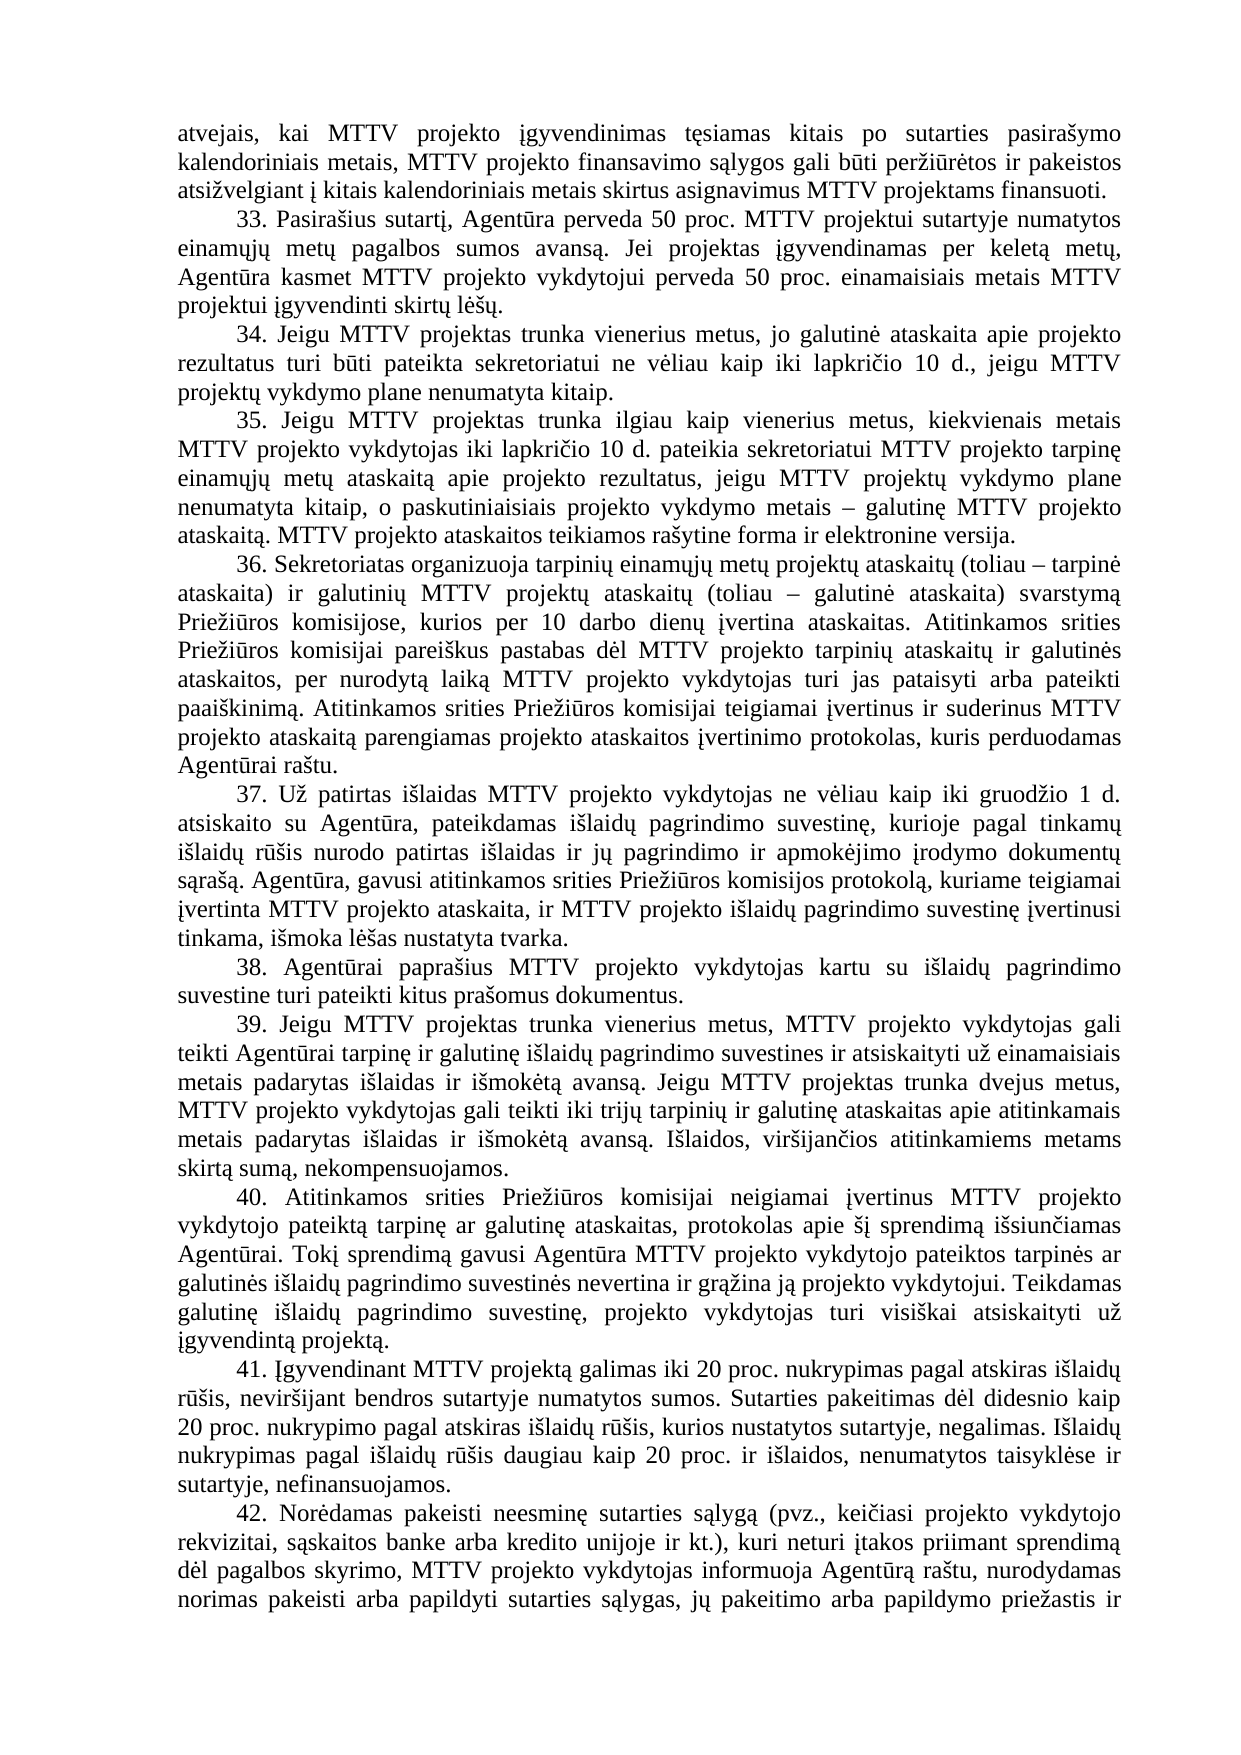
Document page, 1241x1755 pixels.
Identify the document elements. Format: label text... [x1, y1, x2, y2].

text 33. Pasirašius sutartį, Agentūra perveda 50 proc. MTTV projektui sutartyje numatytos einamųjų metų pagalbos sumos avansą. Jei projektas įgyvendinamas per keletą metų, Agentūra kasmet MTTV projekto vykdytojui perveda 50 proc. einamaisiais metais MTTV projektui įgyvendinti skirtų lėšų. [177, 204, 1122, 319]
text 40. Atitinkamos srities Priežiūros komisijai neigiamai įvertinus MTTV projekto vykdytojo pateiktą tarpinę ar galutinę ataskaitas, protokolas apie šį sprendimą išsiunčiamas Agentūrai. Tokį sprendimą gavusi Agentūra MTTV projekto vykdytojo pateiktos tarpinės ar galutinės išlaidų pagrindimo suvestinės nevertina ir grąžina ją projekto vykdytojui. Teikdamas galutinę išlaidų pagrindimo suvestinę, projekto vykdytojas turi visiškai atsiskaityti už įgyvendintą projektą. [177, 1182, 1122, 1354]
text 37. Už patirtas išlaidas MTTV projekto vykdytojas ne vėliau kaip iki gruodžio 1 d. atsiskaito su Agentūra, pateikdamas išlaidų pagrindimo suvestinę, kurioje pagal tinkamų išlaidų rūšis nurodo patirtas išlaidas ir jų pagrindimo ir apmokėjimo įrodymo dokumentų sąrašą. Agentūra, gavusi atitinkamos srities Priežiūros komisijos protokolą, kuriame teigiamai įvertinta MTTV projekto ataskaita, ir MTTV projekto išlaidų pagrindimo suvestinę įvertinusi tinkama, išmoka lėšas nustatyta tvarka. [177, 779, 1122, 952]
text 41. Įgyvendinant MTTV projektą galimas iki 20 proc. nukrypimas pagal atskiras išlaidų rūšis, neviršijant bendros sutartyje numatytos sumos. Sutarties pakeitimas dėl didesnio kaip 20 proc. nukrypimo pagal atskiras išlaidų rūšis, kurios nustatytos sutartyje, negalimas. Išlaidų nukrypimas pagal išlaidų rūšis daugiau kaip 20 proc. ir išlaidos, nenumatytos taisyklėse ir sutartyje, nefinansuojamos. [177, 1354, 1122, 1498]
text 36. Sekretoriatas organizuoja tarpinių einamųjų metų projektų ataskaitų (toliau – tarpinė ataskaita) ir galutinių MTTV projektų ataskaitų (toliau – galutinė ataskaita) svarstymą Priežiūros komisijose, kurios per 10 darbo dienų įvertina ataskaitas. Atitinkamos srities Priežiūros komisijai pareiškus pastabas dėl MTTV projekto tarpinių ataskaitų ir galutinės ataskaitos, per nurodytą laiką MTTV projekto vykdytojas turi jas pataisyti arba pateikti paaiškinimą. Atitinkamos srities Priežiūros komisijai teigiamai įvertinus ir suderinus MTTV projekto ataskaitą parengiamas projekto ataskaitos įvertinimo protokolas, kuris perduodamas Agentūrai raštu. [177, 549, 1122, 779]
text 42. Norėdamas pakeisti neesminę sutarties sąlygą (pvz., keičiasi projekto vykdytojo rekvizitai, sąskaitos banke arba kredito unijoje ir kt.), kuri neturi įtakos priimant sprendimą dėl pagalbos skyrimo, MTTV projekto vykdytojas informuoja Agentūrą raštu, nurodydamas norimas pakeisti arba papildyti sutarties sąlygas, jų pakeitimo arba papildymo priežastis ir [177, 1498, 1122, 1613]
text 38. Agentūrai paprašius MTTV projekto vykdytojas kartu su išlaidų pagrindimo suvestine turi pateikti kitus prašomus dokumentus. [177, 952, 1122, 1009]
text 39. Jeigu MTTV projektas trunka vienerius metus, MTTV projekto vykdytojas gali teikti Agentūrai tarpinę ir galutinę išlaidų pagrindimo suvestines ir atsiskaityti už einamaisiais metais padarytas išlaidas ir išmokėtą avansą. Jeigu MTTV projektas trunka dvejus metus, MTTV projekto vykdytojas gali teikti iki trijų tarpinių ir galutinę ataskaitas apie atitinkamais metais padarytas išlaidas ir išmokėtą avansą. Išlaidos, viršijančios atitinkamiems metams skirtą sumą, nekompensuojamos. [177, 1009, 1122, 1182]
text 34. Jeigu MTTV projektas trunka vienerius metus, jo galutinė ataskaita apie projekto rezultatus turi būti pateikta sekretoriatui ne vėliau kaip iki lapkričio 10 d., jeigu MTTV projektų vykdymo plane nenumatyta kitaip. [177, 319, 1122, 406]
text 35. Jeigu MTTV projektas trunka ilgiau kaip vienerius metus, kiekvienais metais MTTV projekto vykdytojas iki lapkričio 10 d. pateikia sekretoriatui MTTV projekto tarpinę einamųjų metų ataskaitą apie projekto rezultatus, jeigu MTTV projektų vykdymo plane nenumatyta kitaip, o paskutiniaisiais projekto vykdymo metais – galutinę MTTV projekto ataskaitą. MTTV projekto ataskaitos teikiamos rašytine forma ir elektronine versija. [177, 406, 1122, 549]
text atvejais, kai MTTV projekto įgyvendinimas tęsiamas kitais po sutarties pasirašymo kalendoriniais metais, MTTV projekto finansavimo sąlygos gali būti peržiūrėtos ir pakeistos atsižvelgiant į kitais kalendoriniais metais skirtus asignavimus MTTV projektams finansuoti. [177, 118, 1122, 204]
